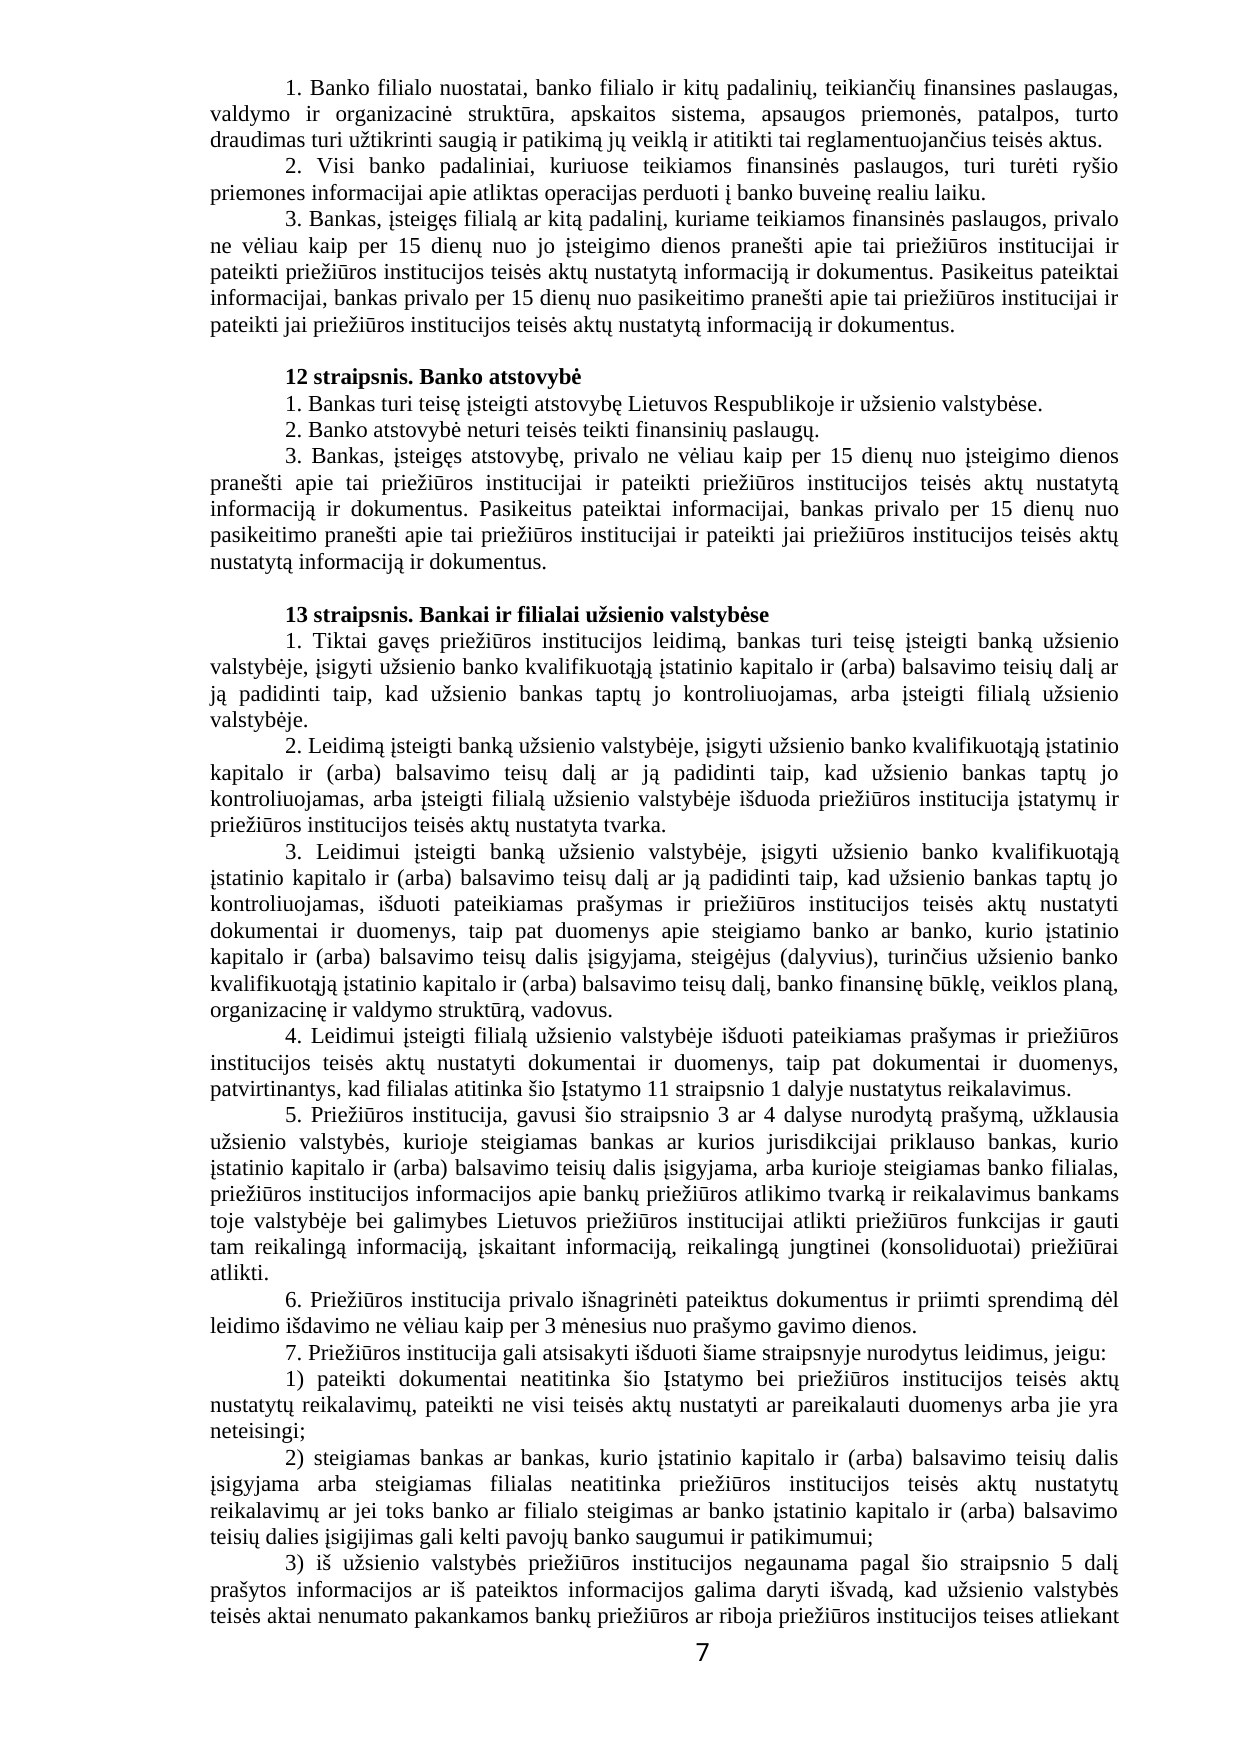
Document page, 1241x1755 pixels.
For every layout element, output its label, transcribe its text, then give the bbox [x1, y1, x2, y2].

text 3. Leidimui įsteigti banką užsienio valstybėje, įsigyti užsienio banko kvalifikuotąją įstatinio kapitalo ir (arba) balsavimo teisų dalį ar ją padidinti taip, kad užsienio bankas taptų jo kontroliuojamas, išduoti pateikiamas prašymas ir priežiūros institucijos teisės aktų nustatyti dokumentai ir duomenys, taip pat duomenys apie steigiamo banko ar banko, kurio įstatinio kapitalo ir (arba) balsavimo teisų dalis įsigyjama, steigėjus (dalyvius), turinčius užsienio banko kvalifikuotąją įstatinio kapitalo ir (arba) balsavimo teisų dalį, banko finansinę būklę, veiklos planą, organizacinę ir valdymo struktūrą, vadovus. [210, 838, 1120, 1022]
text 4. Leidimui įsteigti filialą užsienio valstybėje išduoti pateikiamas prašymas ir priežiūros institucijos teisės aktų nustatyti dokumentai ir duomenys, taip pat dokumentai ir duomenys, patvirtinantys, kad filialas atitinka šio Įstatymo 11 straipsnio 1 dalyje nustatytus reikalavimus. [210, 1022, 1120, 1101]
text 7. Priežiūros institucija gali atsisakyti išduoti šiame straipsnyje nurodytus leidimus, jeigu: [210, 1338, 1120, 1365]
text 1) pateikti dokumentai neatitinka šio Įstatymo bei priežiūros institucijos teisės aktų nustatytų reikalavimų, pateikti ne visi teisės aktų nustatyti ar pareikalauti duomenys arba jie yra neteisingi; [210, 1365, 1120, 1444]
text 1. Tiktai gavęs priežiūros institucijos leidimą, bankas turi teisę įsteigti banką užsienio valstybėje, įsigyti užsienio banko kvalifikuotąją įstatinio kapitalo ir (arba) balsavimo teisių dalį ar ją padidinti taip, kad užsienio bankas taptų jo kontroliuojamas, arba įsteigti filialą užsienio valstybėje. [210, 627, 1120, 732]
text 3. Bankas, įsteigęs filialą ar kitą padalinį, kuriame teikiamos finansinės paslaugos, privalo ne vėliau kaip per 15 dienų nuo jo įsteigimo dienos pranešti apie tai priežiūros institucijai ir pateikti priežiūros institucijos teisės aktų nustatytą informaciją ir dokumentus. Pasikeitus pateiktai informacijai, bankas privalo per 15 dienų nuo pasikeitimo pranešti apie tai priežiūros institucijai ir pateikti jai priežiūros institucijos teisės aktų nustatytą informaciją ir dokumentus. [210, 205, 1120, 337]
text 3) iš užsienio valstybės priežiūros institucijos negaunama pagal šio straipsnio 5 dalį prašytos informacijos ar iš pateiktos informacijos galima daryti išvadą, kad užsienio valstybės teisės aktai nenumato pakankamos bankų priežiūros ar riboja priežiūros institucijos teises atliekant [210, 1549, 1120, 1628]
text 5. Priežiūros institucija, gavusi šio straipsnio 3 ar 4 dalyse nurodytą prašymą, užklausia užsienio valstybės, kurioje steigiamas bankas ar kurios jurisdikcijai priklauso bankas, kurio įstatinio kapitalo ir (arba) balsavimo teisių dalis įsigyjama, arba kurioje steigiamas banko filialas, priežiūros institucijos informacijos apie bankų priežiūros atlikimo tvarką ir reikalavimus bankams toje valstybėje bei galimybes Lietuvos priežiūros institucijai atlikti priežiūros funkcijas ir gauti tam reikalingą informaciją, įskaitant informaciją, reikalingą jungtinei (konsoliduotai) priežiūrai atlikti. [210, 1101, 1120, 1286]
text 13 straipsnis. Bankai ir filialai užsienio valstybėse [210, 601, 1120, 627]
text 2. Leidimą įsteigti banką užsienio valstybėje, įsigyti užsienio banko kvalifikuotąją įstatinio kapitalo ir (arba) balsavimo teisų dalį ar ją padidinti taip, kad užsienio bankas taptų jo kontroliuojamas, arba įsteigti filialą užsienio valstybėje išduoda priežiūros institucija įstatymų ir priežiūros institucijos teisės aktų nustatyta tvarka. [210, 732, 1120, 838]
text 3. Bankas, įsteigęs atstovybę, privalo ne vėliau kaip per 15 dienų nuo įsteigimo dienos pranešti apie tai priežiūros institucijai ir pateikti priežiūros institucijos teisės aktų nustatytą informaciją ir dokumentus. Pasikeitus pateiktai informacijai, bankas privalo per 15 dienų nuo pasikeitimo pranešti apie tai priežiūros institucijai ir pateikti jai priežiūros institucijos teisės aktų nustatytą informaciją ir dokumentus. [210, 442, 1120, 574]
text 6. Priežiūros institucija privalo išnagrinėti pateiktus dokumentus ir priimti sprendimą dėl leidimo išdavimo ne vėliau kaip per 3 mėnesius nuo prašymo gavimo dienos. [210, 1286, 1120, 1338]
text 1. Bankas turi teisę įsteigti atstovybę Lietuvos Respublikoje ir užsienio valstybėse. [210, 390, 1120, 416]
text 2. Visi banko padaliniai, kuriuose teikiamos finansinės paslaugos, turi turėti ryšio priemones informacijai apie atliktas operacijas perduoti į banko buveinę realiu laiku. [210, 153, 1120, 205]
text 1. Banko filialo nuostatai, banko filialo ir kitų padalinių, teikiančių finansines paslaugas, valdymo ir organizacinė struktūra, apskaitos sistema, apsaugos priemonės, patalpos, turto draudimas turi užtikrinti saugią ir patikimą jų veiklą ir atitikti tai reglamentuojančius teisės aktus. [210, 73, 1120, 153]
text 2) steigiamas bankas ar bankas, kurio įstatinio kapitalo ir (arba) balsavimo teisių dalis įsigyjama arba steigiamas filialas neatitinka priežiūros institucijos teisės aktų nustatytų reikalavimų ar jei toks banko ar filialo steigimas ar banko įstatinio kapitalo ir (arba) balsavimo teisių dalies įsigijimas gali kelti pavojų banko saugumui ir patikimumui; [210, 1444, 1120, 1549]
text 12 straipsnis. Banko atstovybė [210, 363, 1120, 390]
text 2. Banko atstovybė neturi teisės teikti finansinių paslaugų. [210, 416, 1120, 442]
